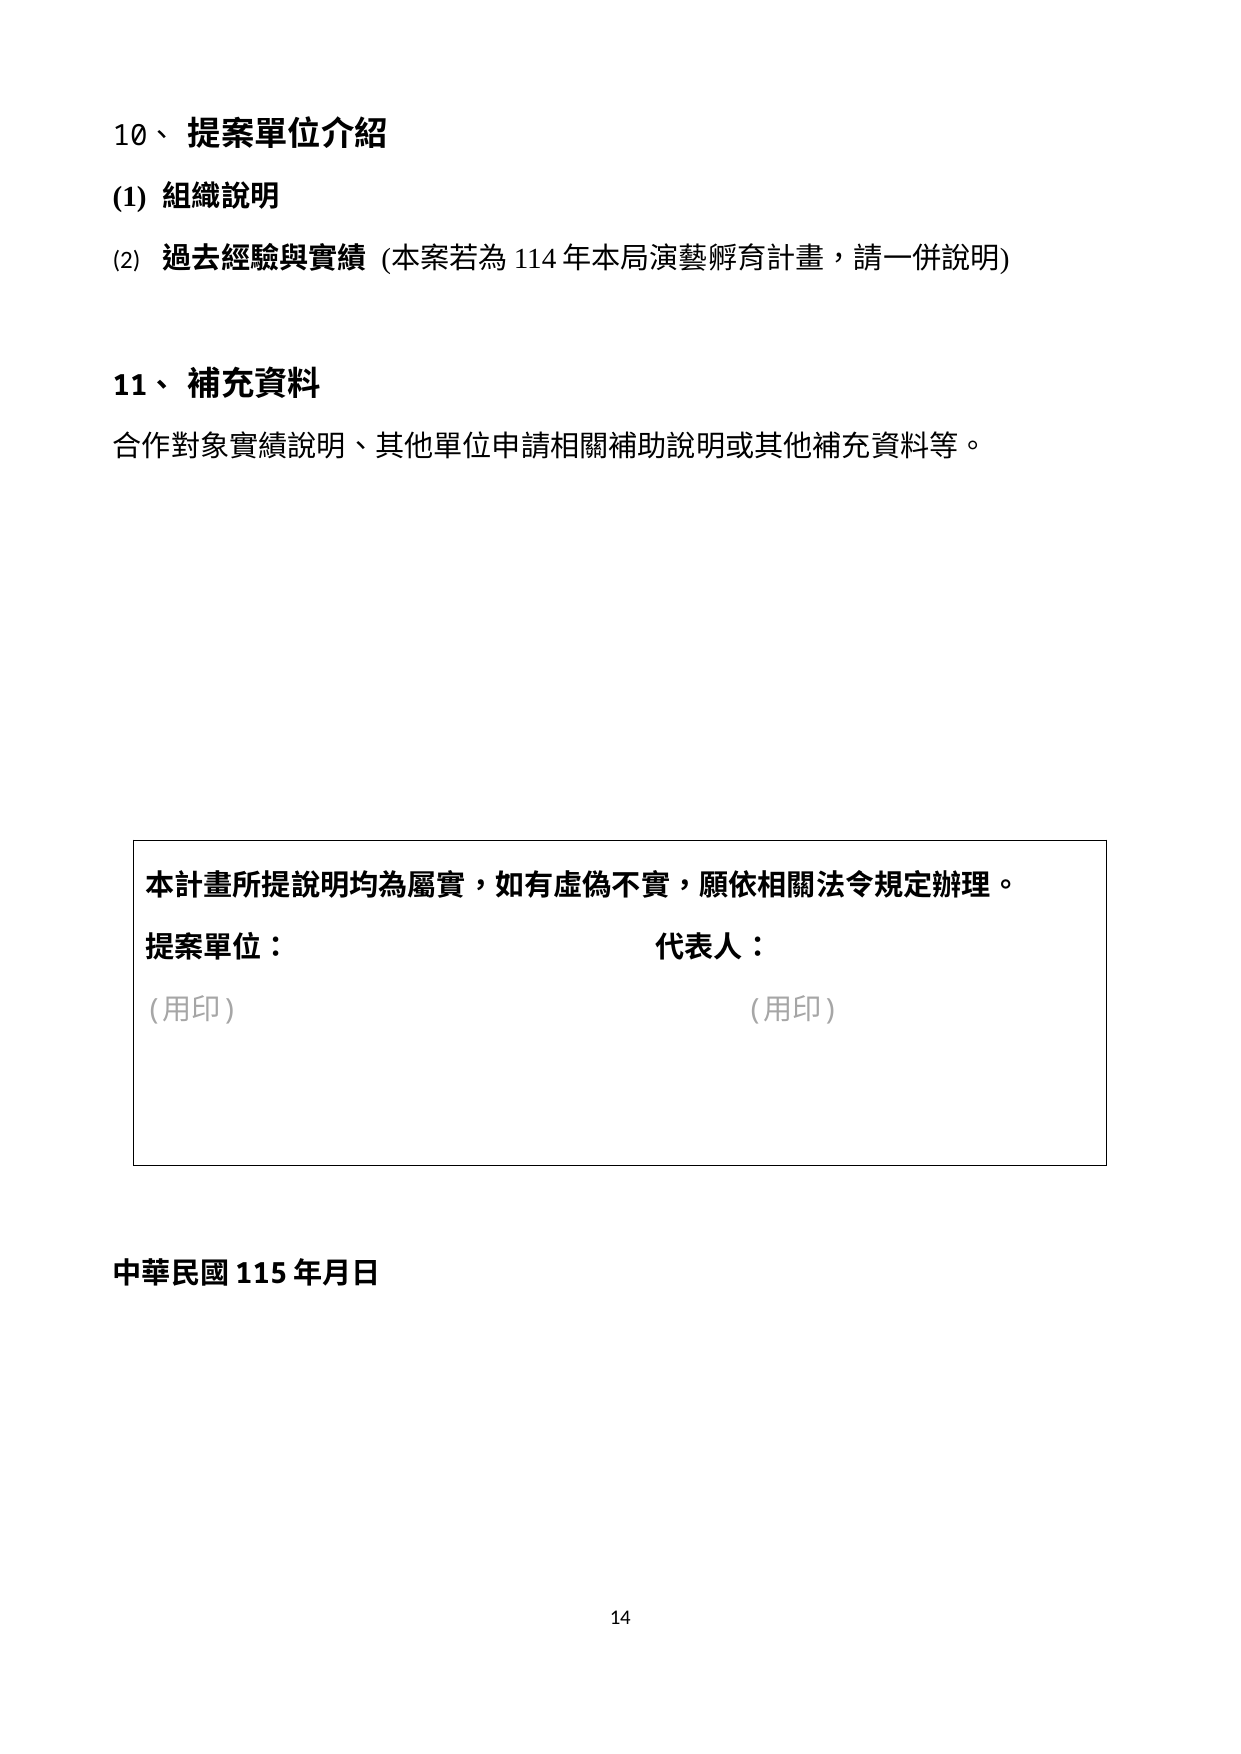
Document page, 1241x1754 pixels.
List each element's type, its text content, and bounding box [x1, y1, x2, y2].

text 中華民國115年月日 [112, 1229, 1128, 1291]
table_header 本計畫所提說明均為屬實，如有虛偽不實，願依相關法令規定辦理。 提案單位： 代表人： (用印) (用印) [134, 841, 1106, 1165]
list 組織說明 [112, 152, 1128, 214]
list 補充資料 [112, 339, 1128, 402]
list 提案單位介紹 [112, 89, 1128, 152]
list 過去經驗與實績 (本案若為114年本局演藝孵育計畫，請一併說明) [112, 214, 1128, 277]
text 合作對象實績說明、其他單位申請相關補助說明或其他補充資料等。 [112, 402, 1128, 464]
